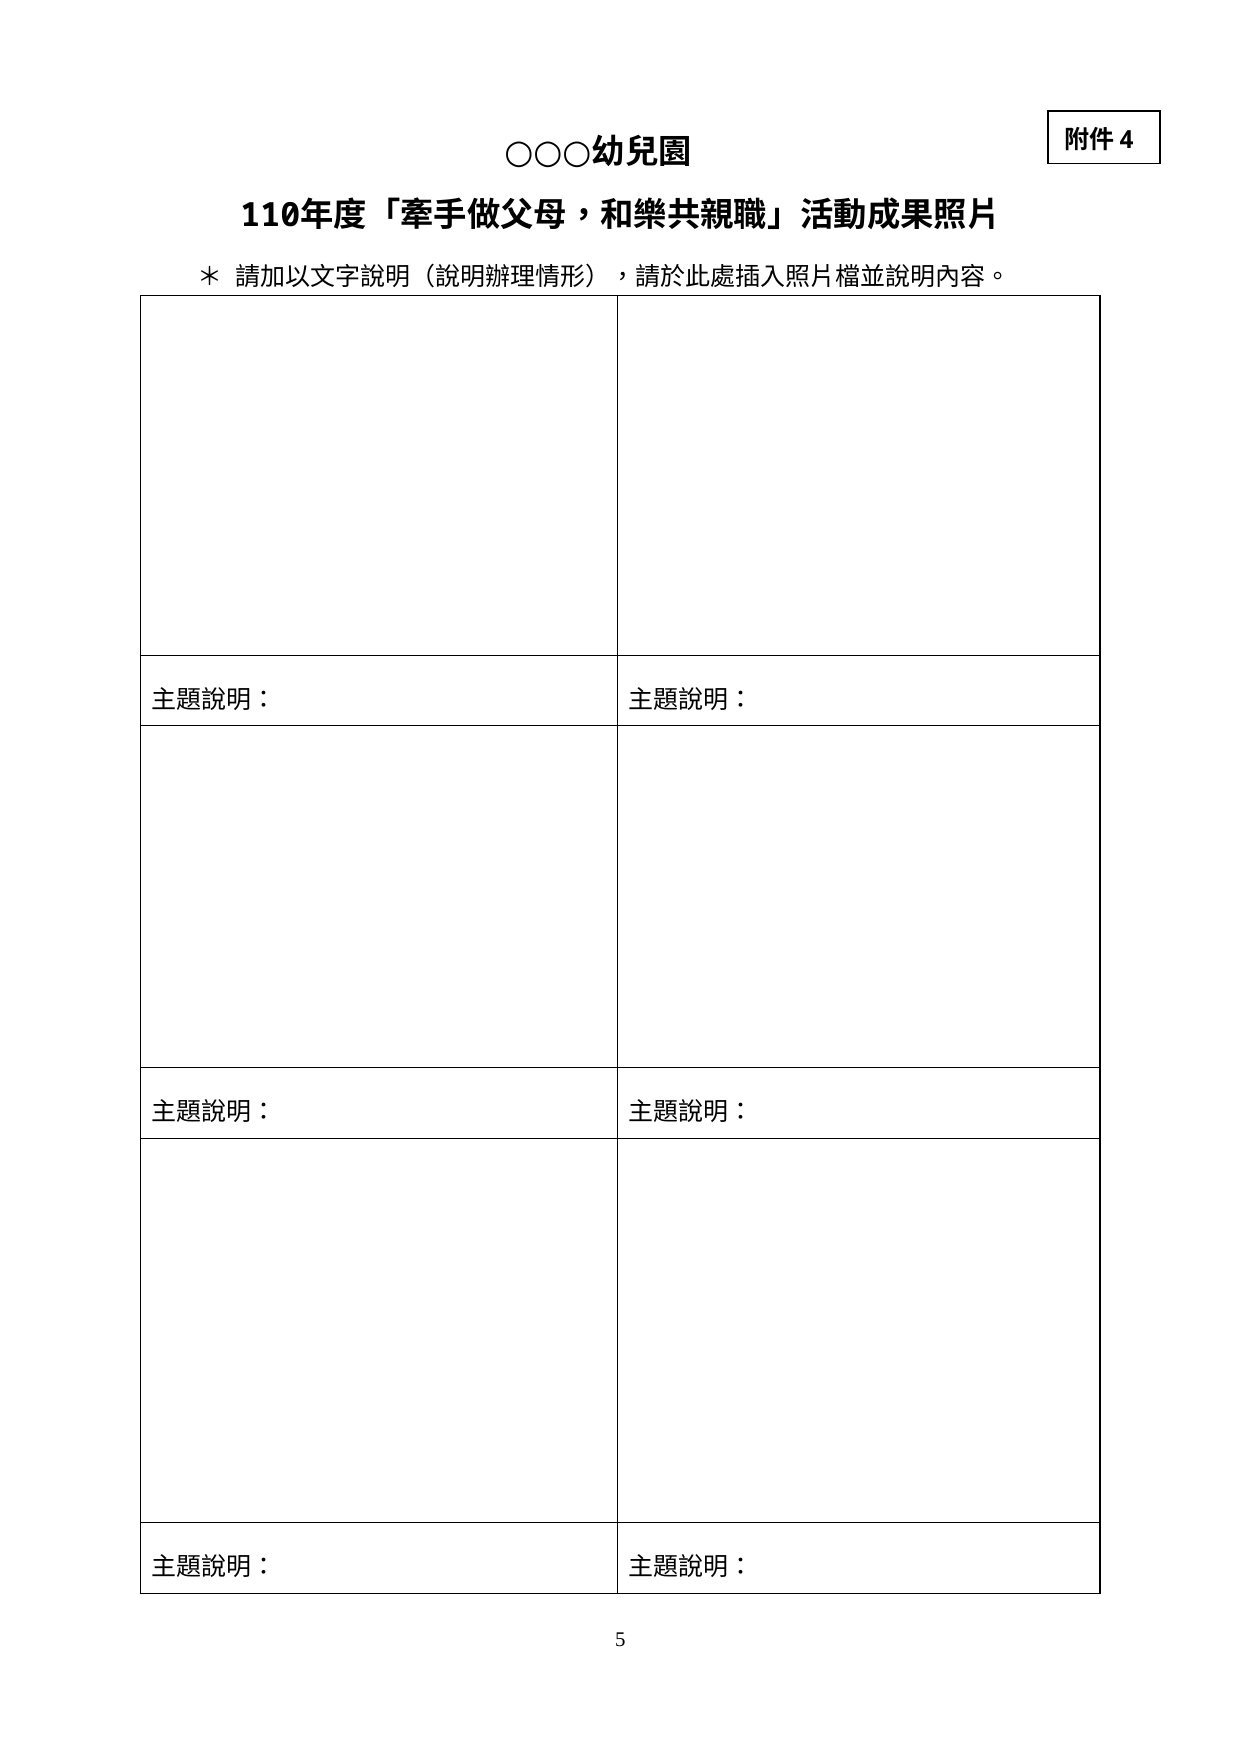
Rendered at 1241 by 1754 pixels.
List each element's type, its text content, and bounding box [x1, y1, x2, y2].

table_cell 主題說明： [141, 1068, 617, 1138]
text ○○○幼兒園 [103, 108, 1092, 170]
table_cell 主題說明： [618, 656, 1099, 725]
table_cell [618, 726, 1099, 1067]
table_cell [141, 1139, 617, 1522]
table_cell [618, 1139, 1099, 1522]
list 請加以文字說明（說明辦理情形），請於此處插入照片檔並說明內容。 [198, 233, 1092, 295]
text 110年度「牽手做父母，和樂共親職」活動成果照片 [148, 170, 1092, 233]
table_cell 主題說明： [141, 1523, 617, 1593]
table_cell [141, 726, 617, 1067]
table_cell 主題說明： [618, 1523, 1099, 1593]
table_cell 主題說明： [141, 656, 617, 725]
text [1049, 112, 1159, 163]
table_header [618, 296, 1099, 654]
table_header [141, 296, 617, 654]
table_cell 主題說明： [618, 1068, 1099, 1138]
text 附件4 [1064, 119, 1144, 155]
